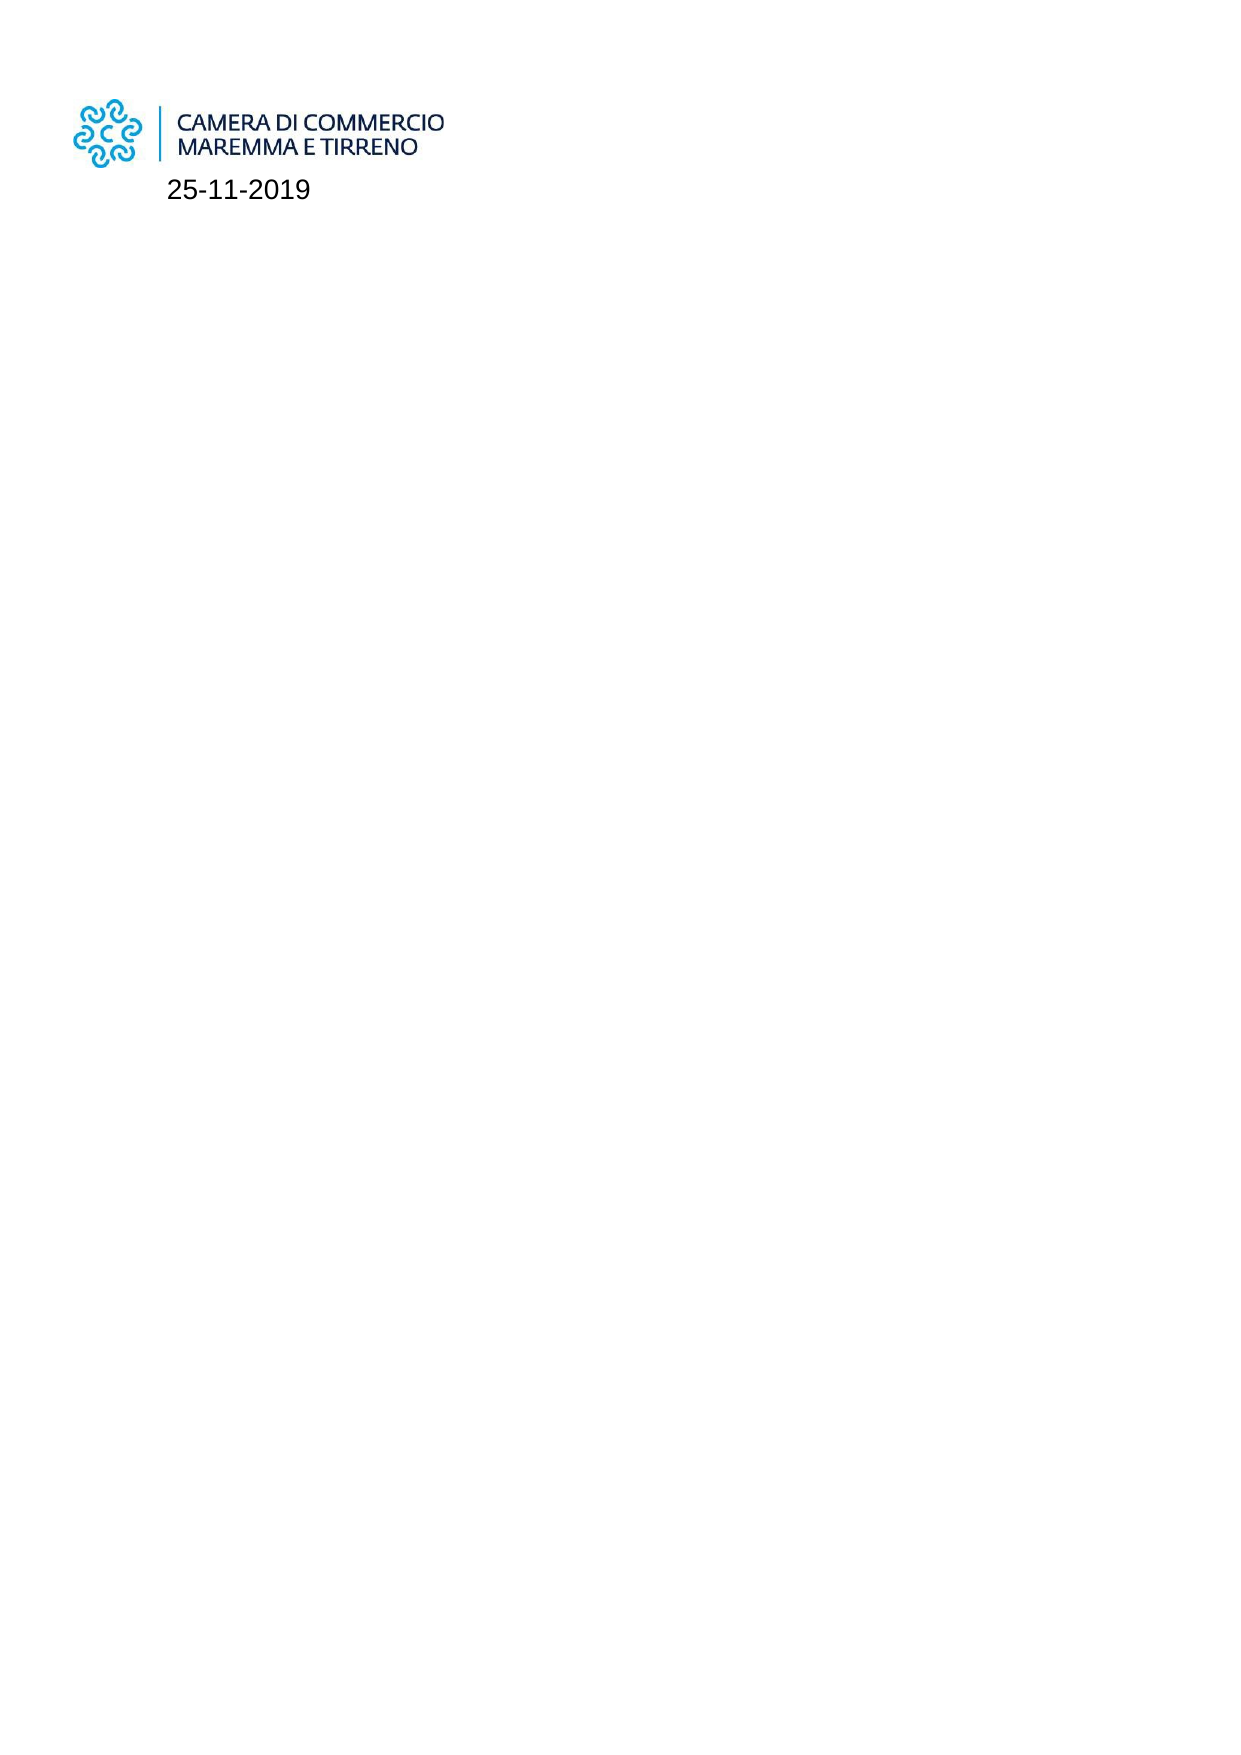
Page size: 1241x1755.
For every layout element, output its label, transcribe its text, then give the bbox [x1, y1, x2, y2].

text 25-11-2019 [167, 173, 1078, 205]
